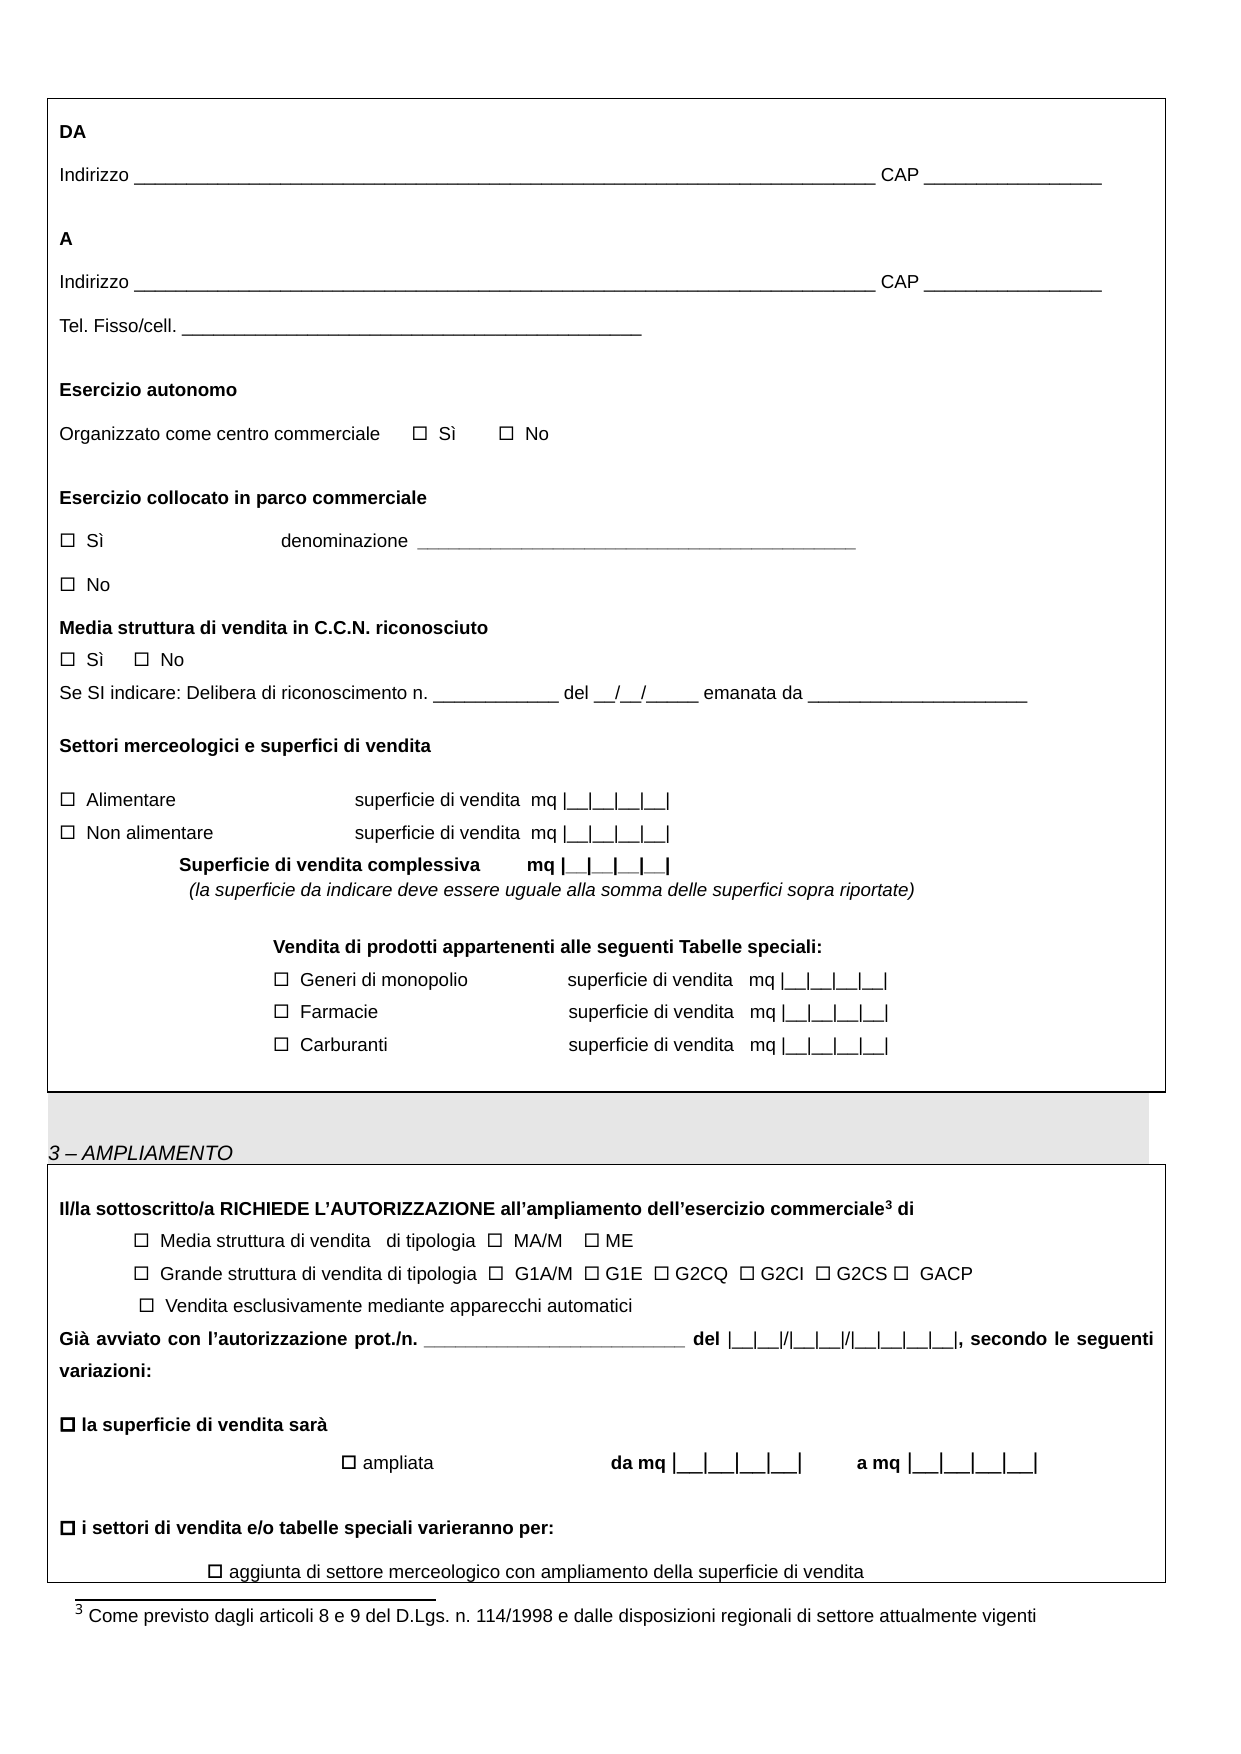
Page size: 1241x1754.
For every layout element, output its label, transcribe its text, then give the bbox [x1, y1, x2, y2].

table_cell Il/la sottoscritto/a RICHIEDE L’AUTORIZZAZIONE all’ampliamento dell’esercizio commerciale di  Media struttura di vendita di tipologia  MA/M  ME  Grande struttura di vendita di tipologia  G1A/M  G1E  G2CQ  G2CI  G2CS  GACP  Vendita esclusivamente mediante apparecchi automatici Già avviato con l’autorizzazione prot./n. _________________________ del |__|__|/|__|__|/|__|__|__|__|, secondo le seguenti variazioni:  la superficie di vendita sarà  ampliata da mq |__|__|__|__| a mq |__|__|__|__|  i settori di vendita e/o tabelle speciali varieranno per:  aggiunta di settore merceologico con ampliamento della superficie di vendita [48, 1165, 1165, 1582]
table_cell [1157, 1093, 1161, 1164]
table_cell [1153, 1093, 1157, 1164]
table_cell DA Indirizzo _______________________________________________________________________ CAP _________________ A Indirizzo _______________________________________________________________________ CAP _________________ Tel. Fisso/cell. ____________________________________________ Esercizio autonomo Organizzato come centro commerciale  Sì  No Esercizio collocato in parco commerciale  Sì denominazione __________________________________________  No Media struttura di vendita in C.C.N. riconosciuto  Sì  No Se SI indicare: Delibera di riconoscimento n. ____________ del __/__/_____ emanata da _____________________ Settori merceologici e superfici di vendita  Alimentare superficie di vendita mq |__|__|__|__|  Non alimentare superficie di vendita mq |__|__|__|__| Superficie di vendita complessiva mq |__|__|__|__| (la superficie da indicare deve essere uguale alla somma delle superfici sopra riportate) Vendita di prodotti appartenenti alle seguenti Tabelle speciali:  Generi di monopolio superficie di vendita mq |__|__|__|__|  Farmacie superficie di vendita mq |__|__|__|__|  Carburanti superficie di vendita mq |__|__|__|__| [48, 99, 1165, 1091]
table_cell [1149, 1093, 1153, 1164]
table_cell [1161, 1093, 1165, 1164]
table_cell 3 – AMPLIAMENTO [48, 1093, 1149, 1164]
